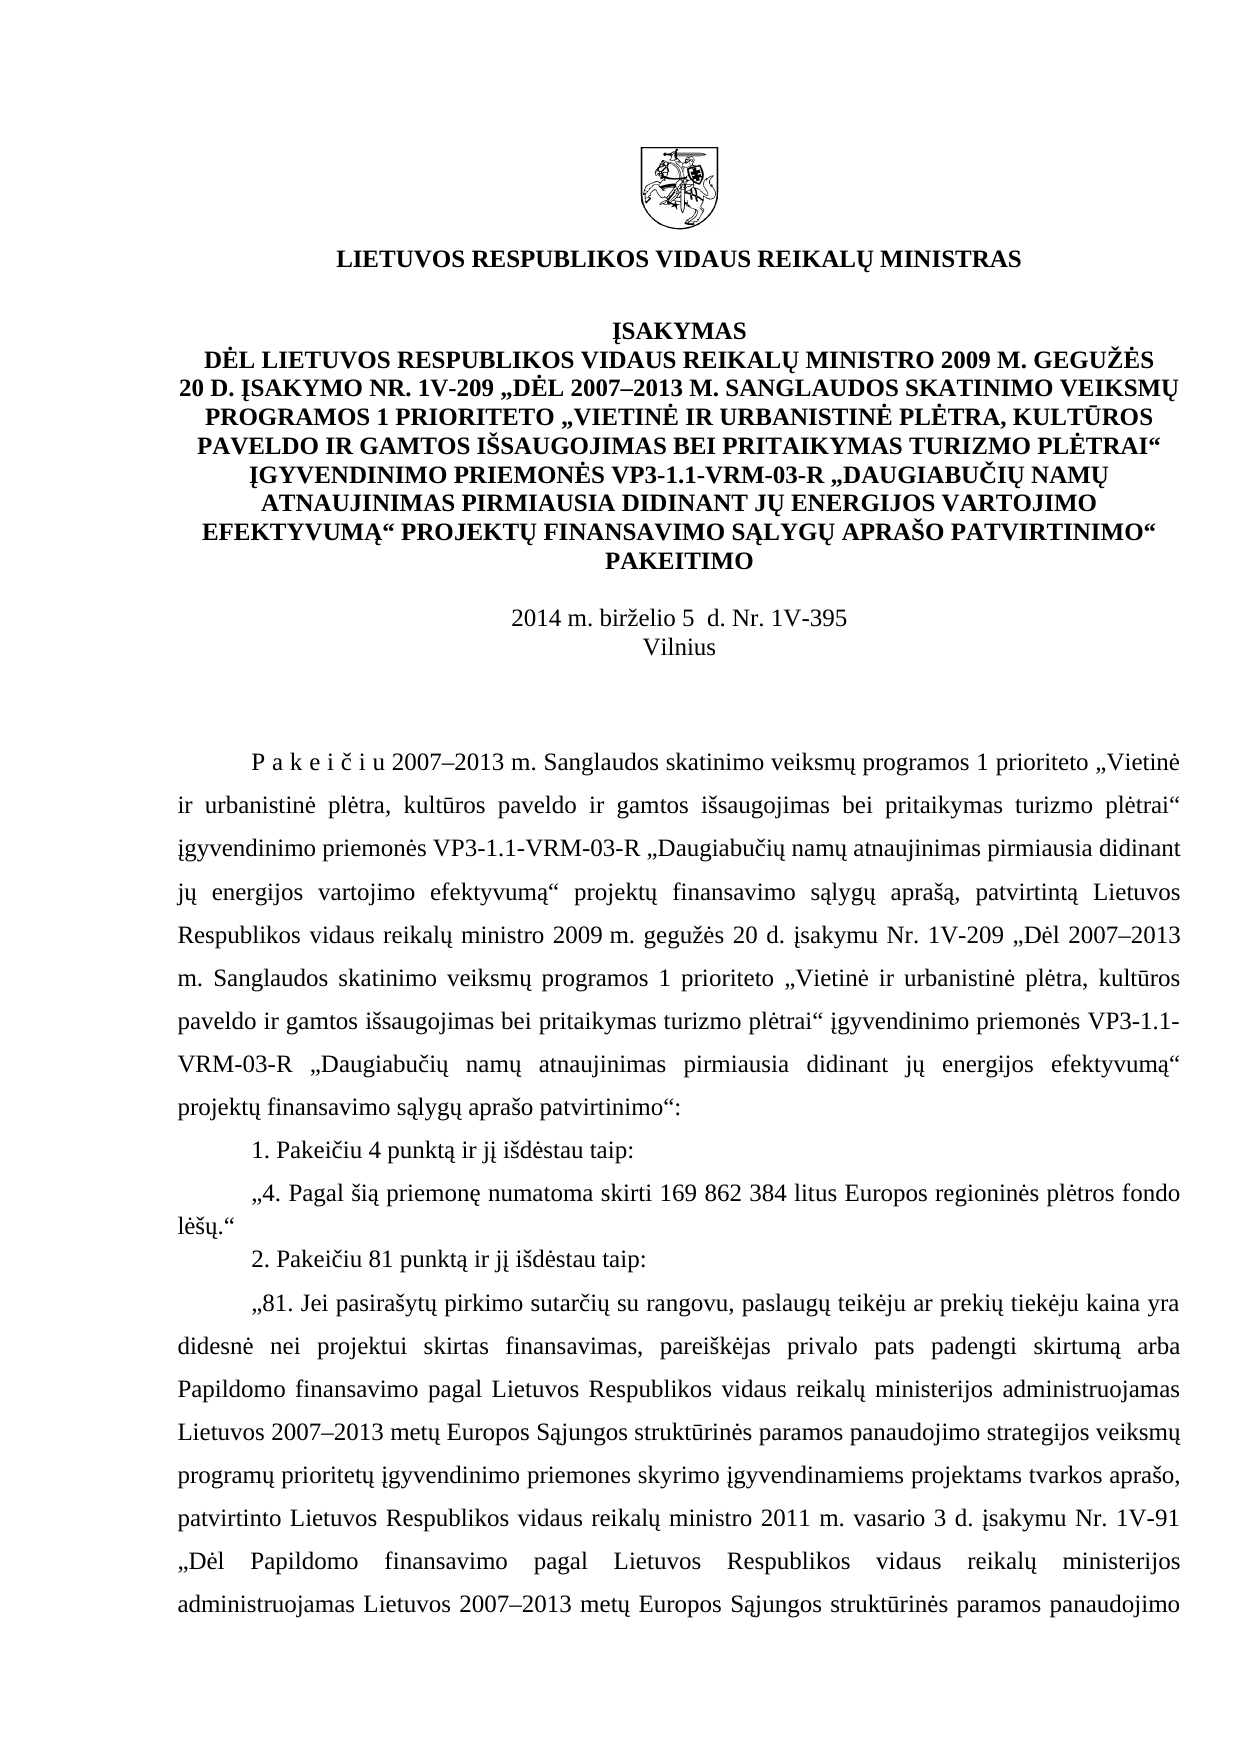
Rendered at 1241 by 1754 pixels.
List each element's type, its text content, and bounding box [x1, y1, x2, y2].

text „4. Pagal šią priemonę numatoma skirti 169 862 384 litus Europos regioninės plėtros fondo lėšų.“ [177, 1178, 1181, 1240]
text Vilnius [177, 632, 1181, 661]
text 2014 m. birželio 5 d. Nr. 1V-395 [177, 603, 1181, 632]
text 1. Pakeičiu 4 punktą ir jį išdėstau taip: [177, 1135, 1181, 1164]
text LIETUVOS RESPUBLIKOS VIDAUS REIKALŲ MINISTRAS [177, 244, 1181, 273]
text DĖL LIETUVOS RESPUBLIKOS VIDAUS REIKALŲ MINISTRO 2009 M. GEGUŽĖS 20 D. ĮSAKYMO NR. 1V-209 „DĖL 2007–2013 M. SANGLAUDOS SKATINIMO VEIKSMŲ PROGRAMOS 1 PRIORITETO „VIETINĖ IR URBANISTINĖ PLĖTRA, KULTŪROS PAVELDO IR GAMTOS IŠSAUGOJIMAS BEI PRITAIKYMAS TURIZMO PLĖTRAI“ ĮGYVENDINIMO PRIEMONĖS VP3-1.1-VRM-03-R „DAUGIABUČIŲ NAMŲ ATNAUJINIMAS PIRMIAUSIA DIDINANT JŲ ENERGIJOS VARTOJIMO EFEKTYVUMĄ“ PROJEKTŲ FINANSAVIMO SĄLYGŲ APRAŠO PATVIRTINIMO“ PAKEITIMO [177, 345, 1181, 575]
text „81. Jei pasirašytų pirkimo sutarčių su rangovu, paslaugų teikėju ar prekių tiekėju kaina yra didesnė nei projektui skirtas finansavimas, pareiškėjas privalo pats padengti skirtumą arba Papildomo finansavimo pagal Lietuvos Respublikos vidaus reikalų ministerijos administruojamas Lietuvos 2007–2013 metų Europos Sąjungos struktūrinės paramos panaudojimo strategijos veiksmų programų prioritetų įgyvendinimo priemones skyrimo įgyvendinamiems projektams tvarkos aprašo, patvirtinto Lietuvos Respublikos vidaus reikalų ministro 2011 m. vasario 3 d. įsakymu Nr. 1V-91 „Dėl Papildomo finansavimo pagal Lietuvos Respublikos vidaus reikalų ministerijos administruojamas Lietuvos 2007–2013 metų Europos Sąjungos struktūrinės paramos panaudojimo [177, 1288, 1181, 1618]
text 2. Pakeičiu 81 punktą ir jį išdėstau taip: [177, 1244, 1181, 1273]
text ĮSAKYMAS [177, 316, 1181, 345]
text P a k e i č i u 2007–2013 m. Sanglaudos skatinimo veiksmų programos 1 prioriteto „Vietinė ir urbanistinė plėtra, kultūros paveldo ir gamtos išsaugojimas bei pritaikymas turizmo plėtrai“ įgyvendinimo priemonės VP3-1.1-VRM-03-R „Daugiabučių namų atnaujinimas pirmiausia didinant jų energijos vartojimo efektyvumą“ projektų finansavimo sąlygų aprašą, patvirtintą Lietuvos Respublikos vidaus reikalų ministro 2009 m. gegužės 20 d. įsakymu Nr. 1V-209 „Dėl 2007–2013 m. Sanglaudos skatinimo veiksmų programos 1 prioriteto „Vietinė ir urbanistinė plėtra, kultūros paveldo ir gamtos išsaugojimas bei pritaikymas turizmo plėtrai“ įgyvendinimo priemonės VP3-1.1-VRM-03-R „Daugiabučių namų atnaujinimas pirmiausia didinant jų energijos efektyvumą“ projektų finansavimo sąlygų aprašo patvirtinimo“: [177, 747, 1181, 1121]
